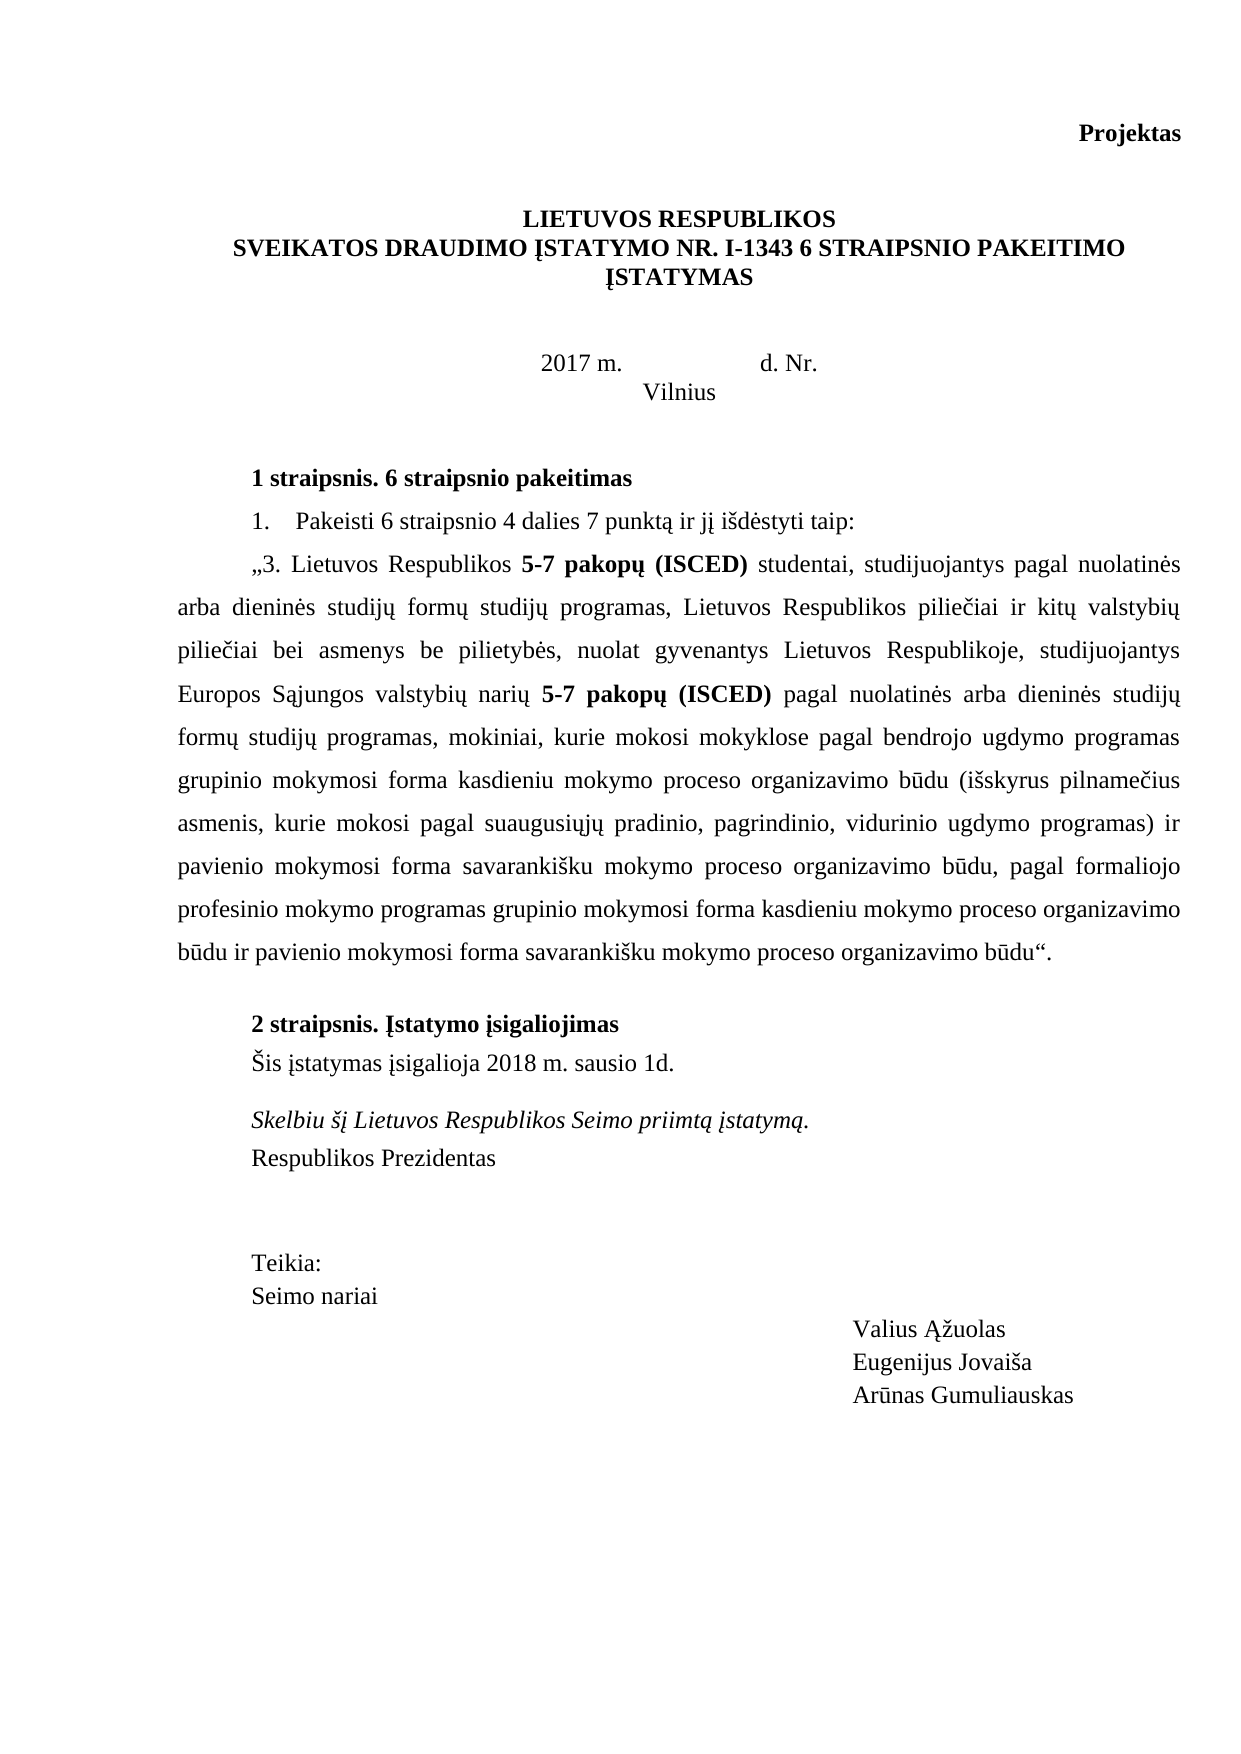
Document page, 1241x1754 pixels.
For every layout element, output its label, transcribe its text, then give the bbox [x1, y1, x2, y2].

text 1. Pakeisti 6 straipsnio 4 dalies 7 punktą ir jį išdėstyti taip: [177, 506, 1181, 535]
text Seimo nariai [177, 1281, 1181, 1310]
text Eugenijus Jovaiša [717, 1347, 1181, 1376]
text ĮSTATYMAS [177, 262, 1181, 291]
text SVEIKATOS DRAUDIMO ĮSTATYMO NR. i-1343 6 straipsnio PAKEITIMO [177, 233, 1181, 262]
text Teikia: [177, 1248, 1181, 1277]
text 2017 m. d. Nr. Vilnius [177, 348, 1181, 406]
text „3. Lietuvos Respublikos 5-7 pakopų (ISCED) studentai, studijuojantys pagal nuolatinės arba dieninės studijų formų studijų programas, Lietuvos Respublikos piliečiai ir kitų valstybių piliečiai bei asmenys be pilietybės, nuolat gyvenantys Lietuvos Respublikoje, studijuojantys Europos Sąjungos valstybių narių 5-7 pakopų (ISCED) pagal nuolatinės arba dieninės studijų formų studijų programas, mokiniai, kurie mokosi mokyklose pagal bendrojo ugdymo programas grupinio mokymosi forma kasdieniu mokymo proceso organizavimo būdu (išskyrus pilnamečius asmenis, kurie mokosi pagal suaugusiųjų pradinio, pagrindinio, vidurinio ugdymo programas) ir pavienio mokymosi forma savarankišku mokymo proceso organizavimo būdu, pagal formaliojo profesinio mokymo programas grupinio mokymosi forma kasdieniu mokymo proceso organizavimo būdu ir pavienio mokymosi forma savarankišku mokymo proceso organizavimo būdu“. [177, 549, 1181, 966]
text Respublikos Prezidentas [177, 1143, 1181, 1172]
text Valius Ąžuolas [717, 1314, 1181, 1343]
text 1 straipsnis. 6 straipsnio pakeitimas [177, 463, 1181, 492]
text Skelbiu šį Lietuvos Respublikos Seimo priimtą įstatymą. [177, 1105, 1181, 1134]
text 2 straipsnis. Įstatymo įsigaliojimas [177, 1009, 1181, 1038]
text Arūnas Gumuliauskas [852, 1380, 1181, 1409]
text Projektas [177, 118, 1181, 147]
text Šis įstatymas įsigalioja 2018 m. sausio 1d. [177, 1048, 1181, 1076]
text LIETUVOS RESPUBLIKOS [177, 204, 1181, 233]
